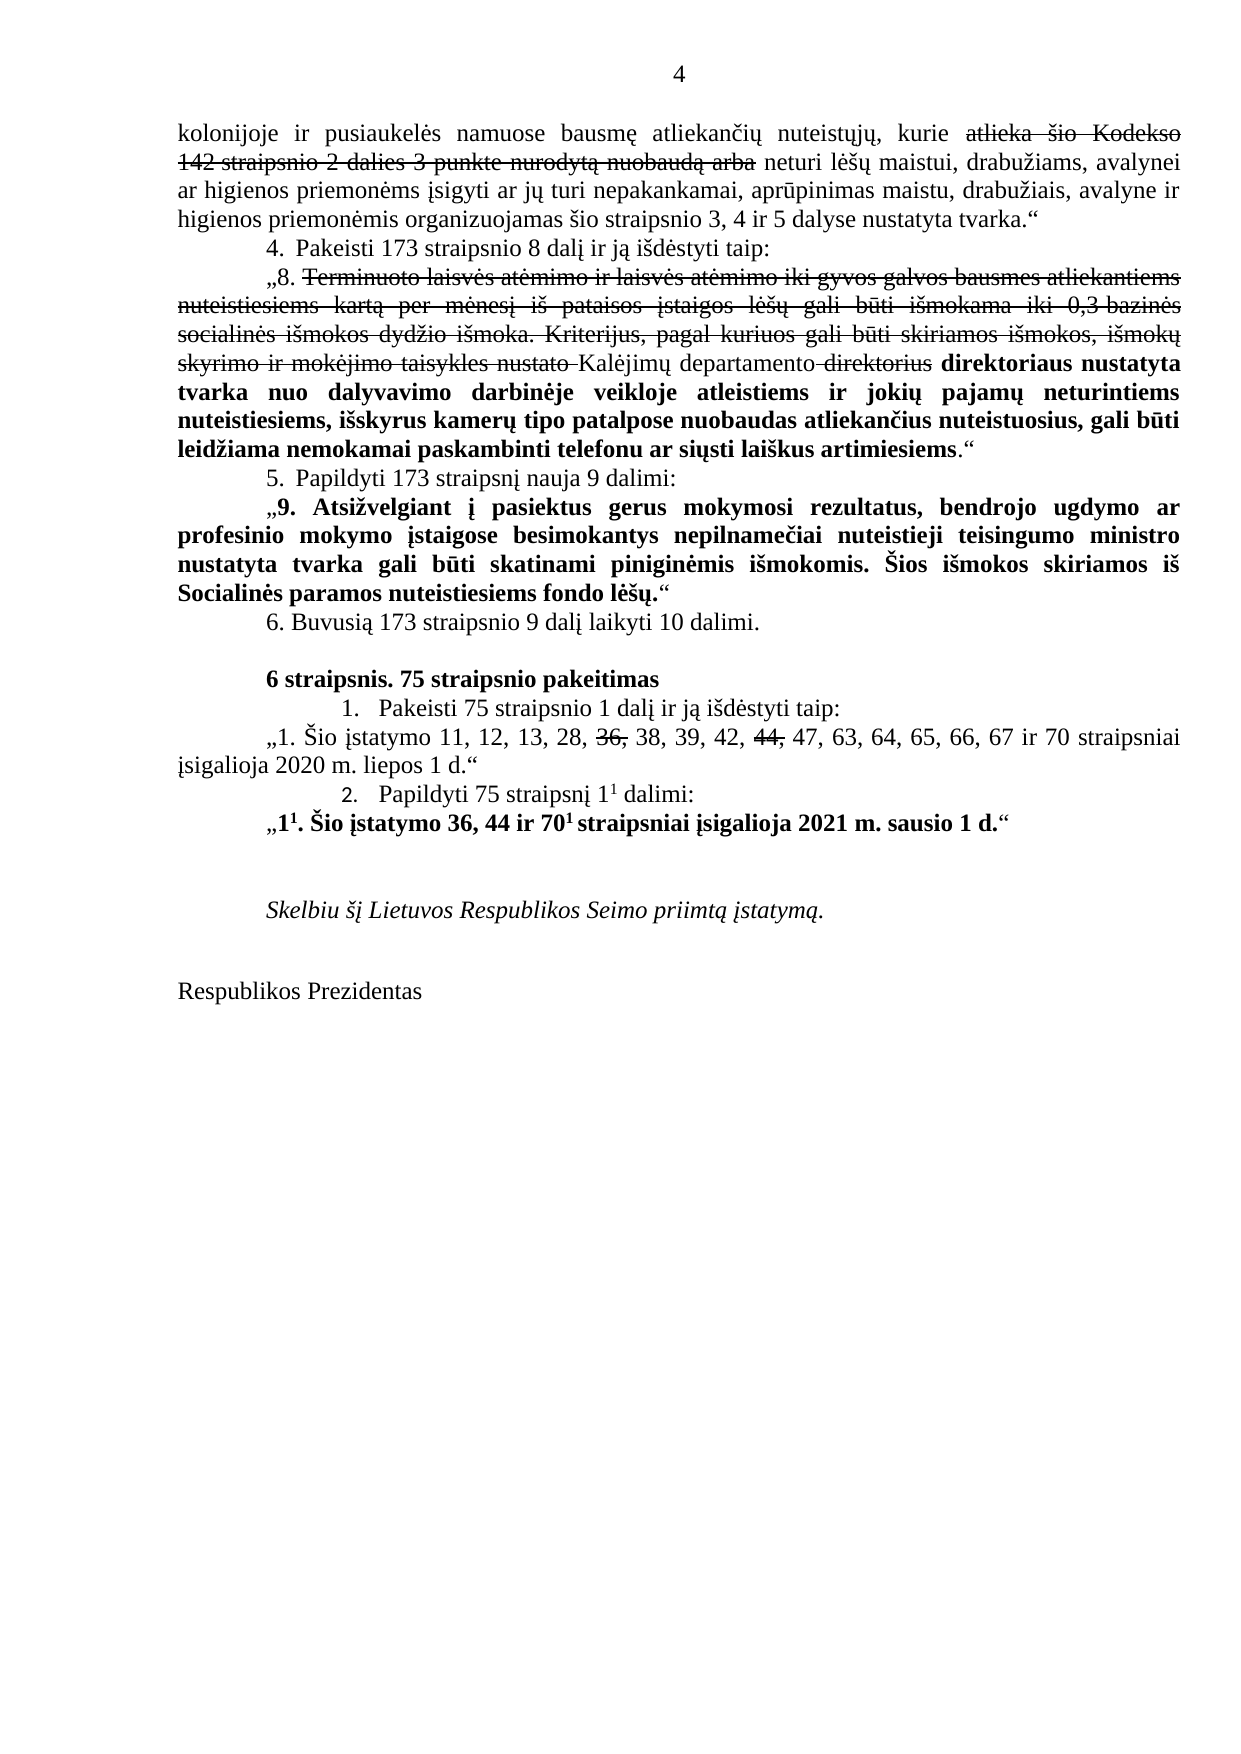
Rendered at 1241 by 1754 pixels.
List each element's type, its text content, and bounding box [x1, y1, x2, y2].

list Pakeisti 75 straipsnio 1 dalį ir ją išdėstyti taip: [341, 693, 1181, 722]
text Skelbiu šį Lietuvos Respublikos Seimo priimtą įstatymą. [177, 895, 1181, 923]
text kolonijoje ir pusiaukelės namuose bausmę atliekančių nuteistųjų, kurie atlieka šio Kodekso 142 straipsnio 2 dalies 3 punkte nurodytą nuobaudą arba neturi lėšų maistui, drabužiams, avalynei ar higienos priemonėms įsigyti ar jų turi nepakankamai, aprūpinimas maistu, drabužiais, avalyne ir higienos priemonėmis organizuojamas šio straipsnio 3, 4 ir 5 dalyse nustatyta tvarka.“ [177, 118, 1181, 233]
text „8. Terminuoto laisvės atėmimo ir laisvės atėmimo iki gyvos galvos bausmes atliekantiems nuteistiesiems kartą per mėnesį iš pataisos įstaigos lėšų gali būti išmokama iki 0,3 bazinės socialinės išmokos dydžio išmoka. Kriterijus, pagal kuriuos gali būti skiriamos išmokos, išmokų skyrimo ir mokėjimo taisykles nustato Kalėjimų departamento direktorius direktoriaus nustatyta tvarka nuo dalyvavimo darbinėje veikloje atleistiems ir jokių pajamų neturintiems nuteistiesiems, išskyrus kamerų tipo patalpose nuobaudas atliekančius nuteistuosius, gali būti leidžiama nemokamai paskambinti telefonu ar siųsti laiškus artimiesiems.“ [177, 307, 1181, 335]
text „9. Atsižvelgiant į pasiektus gerus mokymosi rezultatus, bendrojo ugdymo ar profesinio mokymo įstaigose besimokantys nepilnamečiai nuteistieji teisingumo ministro nustatyta tvarka gali būti skatinami piniginėmis išmokomis. Šios išmokos skiriamos iš Socialinės paramos nuteistiesiems fondo lėšų.“ [177, 492, 1181, 607]
text „8. Terminuoto laisvės atėmimo ir laisvės atėmimo iki gyvos galvos bausmes atliekantiems nuteistiesiems kartą per mėnesį iš pataisos įstaigos lėšų gali būti išmokama iki 0,3 bazinės socialinės išmokos dydžio išmoka. Kriterijus, pagal kuriuos gali būti skiriamos išmokos, išmokų skyrimo ir mokėjimo taisykles nustato Kalėjimų departamento direktorius direktoriaus nustatyta tvarka nuo dalyvavimo darbinėje veikloje atleistiems ir jokių pajamų neturintiems nuteistiesiems, išskyrus kamerų tipo patalpose nuobaudas atliekančius nuteistuosius, gali būti leidžiama nemokamai paskambinti telefonu ar siųsti laiškus artimiesiems.“ [177, 336, 1181, 463]
text 6. Buvusią 173 straipsnio 9 dalį laikyti 10 dalimi. [177, 607, 1181, 636]
text „11. Šio įstatymo 36, 44 ir 701 straipsniai įsigalioja 2021 m. sausio 1 d.“ [266, 808, 1181, 837]
text 5. Papildyti 173 straipsnį nauja 9 dalimi: [177, 463, 1181, 492]
text 6 straipsnis. 75 straipsnio pakeitimas [177, 664, 1181, 693]
text 4. Pakeisti 173 straipsnio 8 dalį ir ją išdėstyti taip: [177, 233, 1181, 262]
text Respublikos Prezidentas [177, 976, 1181, 1005]
list Papildyti 75 straipsnį 11 dalimi: [341, 779, 1181, 808]
text „1. Šio įstatymo 11, 12, 13, 28, 36, 38, 39, 42, 44, 47, 63, 64, 65, 66, 67 ir 70 straipsniai įsigalioja 2020 m. liepos 1 d.“ [177, 722, 1181, 779]
text „8. Terminuoto laisvės atėmimo ir laisvės atėmimo iki gyvos galvos bausmes atliekantiems nuteistiesiems kartą per mėnesį iš pataisos įstaigos lėšų gali būti išmokama iki 0,3 bazinės socialinės išmokos dydžio išmoka. Kriterijus, pagal kuriuos gali būti skiriamos išmokos, išmokų skyrimo ir mokėjimo taisykles nustato Kalėjimų departamento direktorius direktoriaus nustatyta tvarka nuo dalyvavimo darbinėje veikloje atleistiems ir jokių pajamų neturintiems nuteistiesiems, išskyrus kamerų tipo patalpose nuobaudas atliekančius nuteistuosius, gali būti leidžiama nemokamai paskambinti telefonu ar siųsti laiškus artimiesiems.“ [177, 262, 1181, 306]
